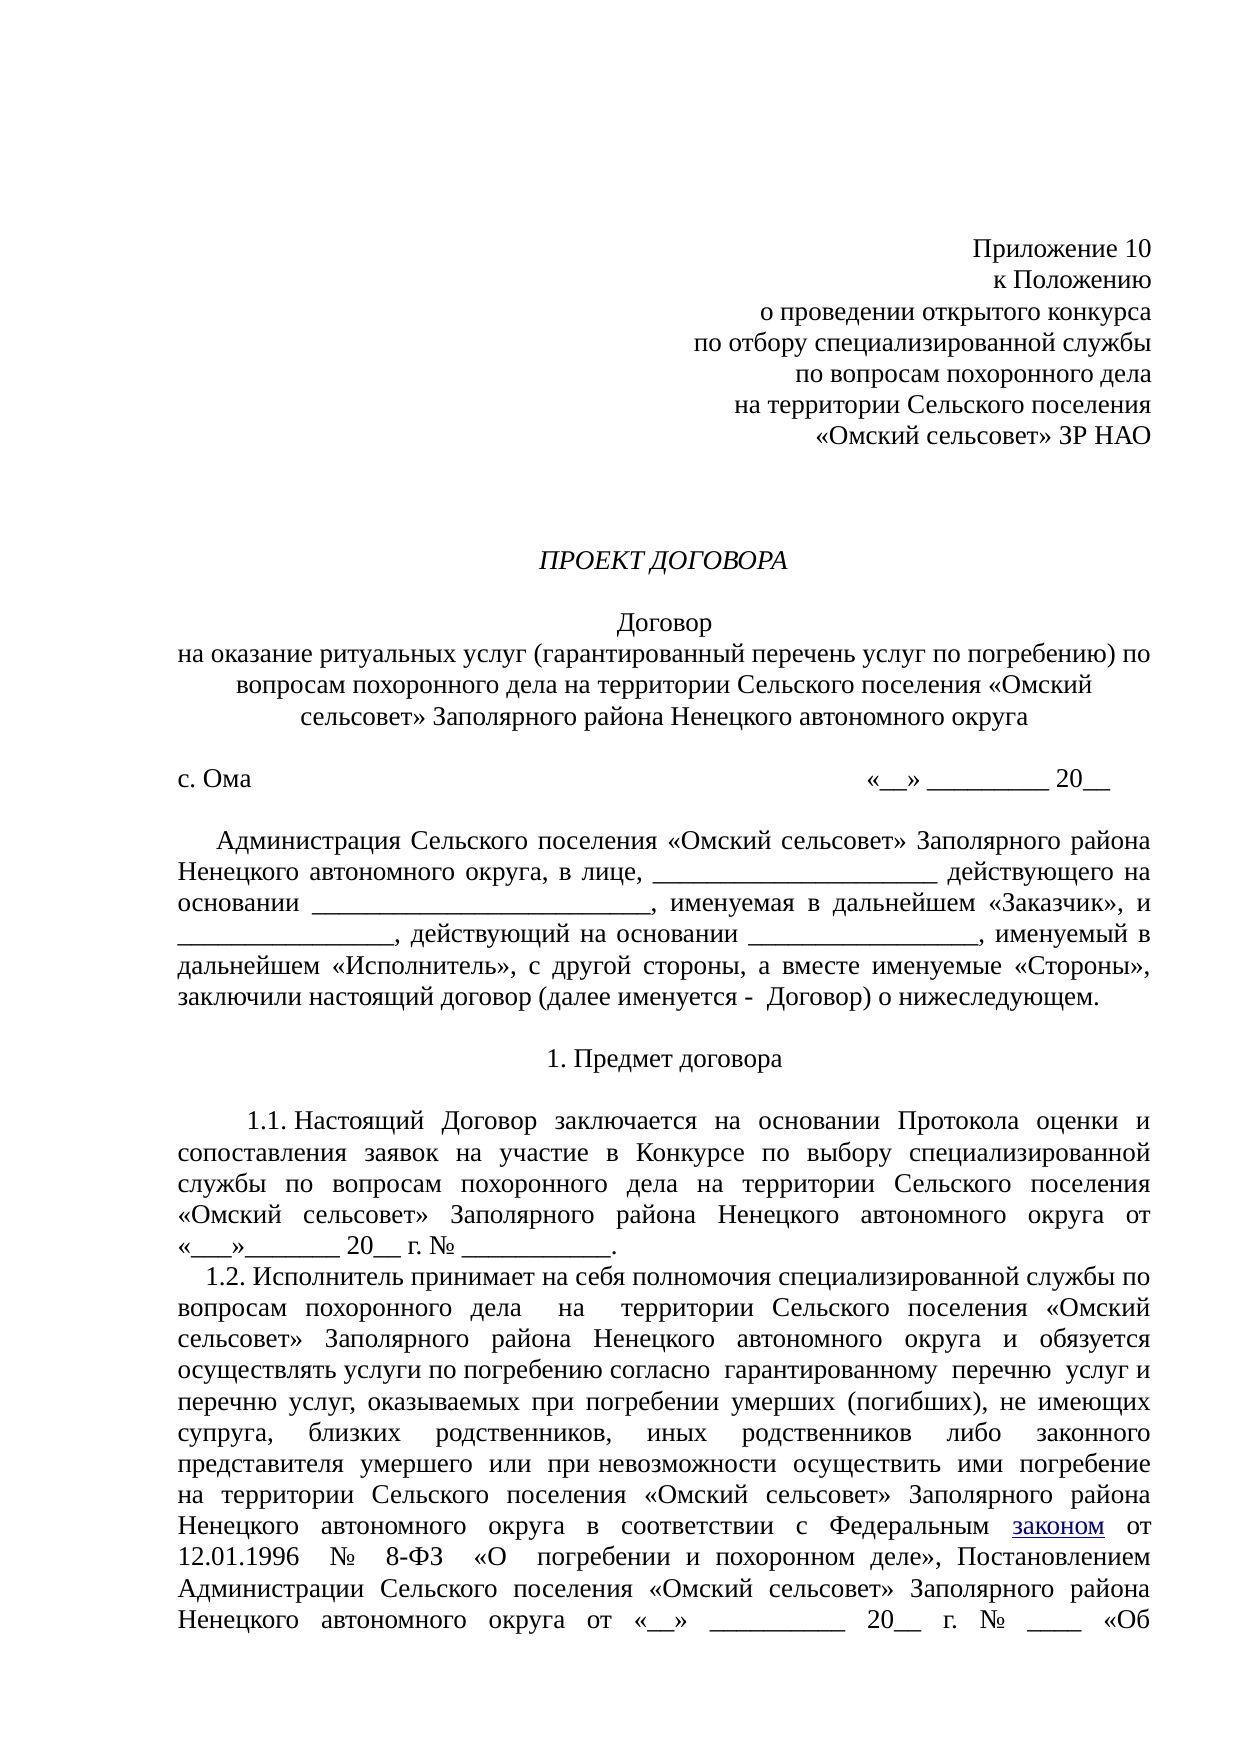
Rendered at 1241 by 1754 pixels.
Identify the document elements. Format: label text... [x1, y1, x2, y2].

text ПРОЕКТ ДОГОВОРА [177, 544, 1152, 575]
text Договор [177, 606, 1152, 637]
text о проведении открытого конкурса [177, 295, 1152, 326]
text с. Ома «__» _________ 20__ [177, 762, 1152, 793]
subtitle Приложение 10 [177, 232, 1152, 263]
text 1.1. Настоящий Договор заключается на основании Протокола оценки и сопоставления заявок на участие в Конкурсе по выбору специализированной службы по вопросам похоронного дела на территории Сельского поселения «Омский сельсовет» Заполярного района Ненецкого автономного округа от «___»_______ 20__ г. № ___________. [177, 1104, 1152, 1260]
text «Омский сельсовет» ЗР НАО [177, 419, 1152, 450]
text 1. Предмет договора [177, 1042, 1152, 1073]
text по отбору специализированной службы [177, 326, 1152, 357]
text по вопросам похоронного дела [177, 357, 1152, 388]
text к Положению [177, 263, 1152, 295]
text Администрация Сельского поселения «Омский сельсовет» Заполярного района Ненецкого автономного округа, в лице, _____________________ действующего на основании _________________________, именуемая в дальнейшем «Заказчик», и ________________, действующий на основании _________________, именуемый в дальнейшем «Исполнитель», с другой стороны, а вместе именуемые «Стороны», заключили настоящий договор (далее именуется - Договор) о нижеследующем. [177, 824, 1152, 1011]
text на оказание ритуальных услуг (гарантированный перечень услуг по погребению) по вопросам похоронного дела на территории Сельского поселения «Омский сельсовет» Заполярного района Ненецкого автономного округа [177, 637, 1152, 731]
text 1.2. Исполнитель принимает на себя полномочия специализированной службы по вопросам похоронного дела на территории Сельского поселения «Омский сельсовет» Заполярного района Ненецкого автономного округа и обязуется осуществлять услуги по погребению согласно гарантированному перечню услуг и перечню услуг, оказываемых при погребении умерших (погибших), не имеющих супруга, близких родственников, иных родственников либо законного представителя умершего или при невозможности осуществить ими погребение на территории Сельского поселения «Омский сельсовет» Заполярного района Ненецкого автономного округа в соответствии с Федеральным законом от 12.01.1996 № 8-ФЗ «О погребении и похоронном деле», Постановлением Администрации Сельского поселения «Омский сельсовет» Заполярного района Ненецкого автономного округа от «__» __________ 20__ г. № ____ «Об [177, 1260, 1152, 1634]
text на территории Сельского поселения [177, 388, 1152, 419]
